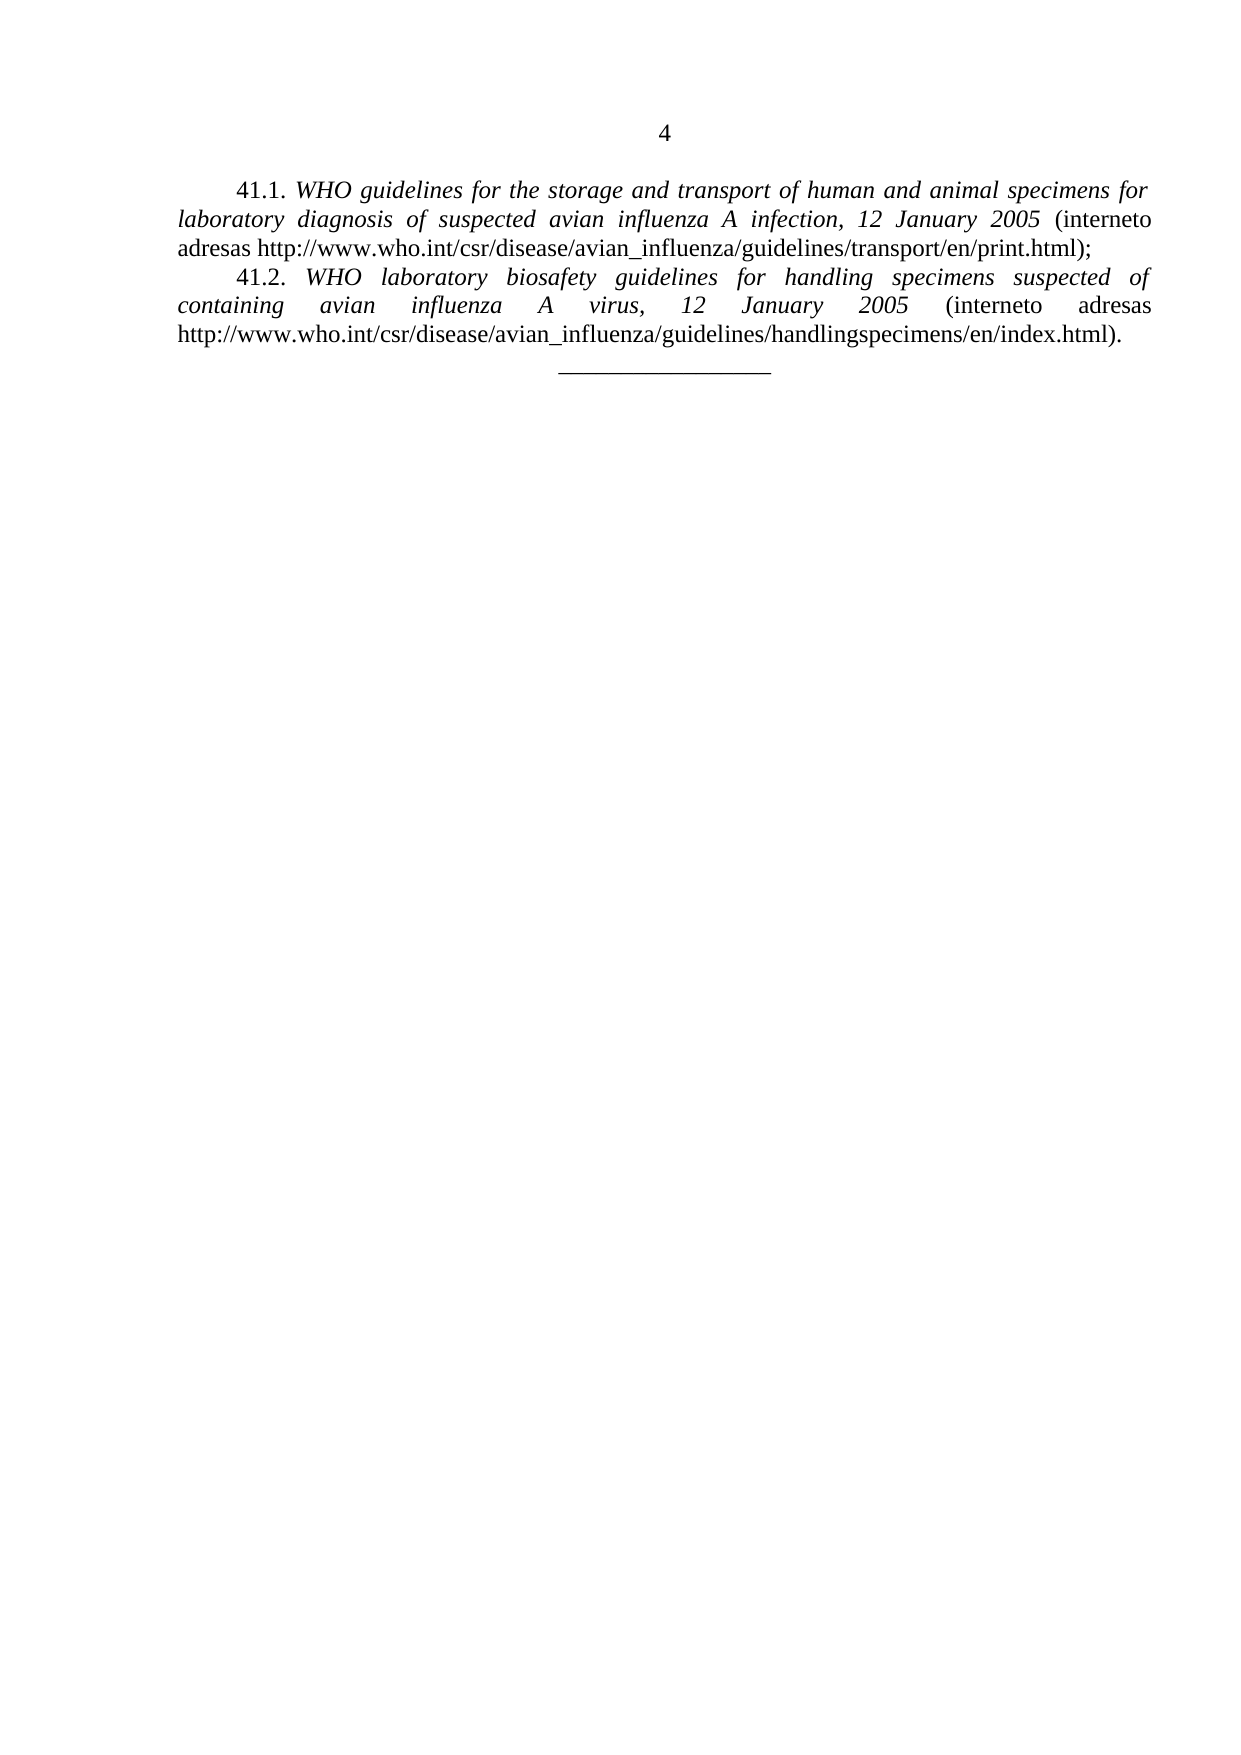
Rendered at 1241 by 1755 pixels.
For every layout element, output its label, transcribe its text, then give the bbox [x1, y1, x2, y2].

text _________________ [177, 348, 1152, 377]
text 41.2. WHO laboratory biosafety guidelines for handling specimens suspected of containing avian influenza A virus, 12 January 2005 (interneto adresas http://www.who.int/csr/disease/avian_influenza/guidelines/handlingspecimens/en/index.html). [177, 262, 1152, 348]
text 41.1. WHO guidelines for the storage and transport of human and animal specimens for laboratory diagnosis of suspected avian influenza A infection, 12 January 2005 (interneto adresas http://www.who.int/csr/disease/avian_influenza/guidelines/transport/en/print.html); [177, 176, 1152, 262]
